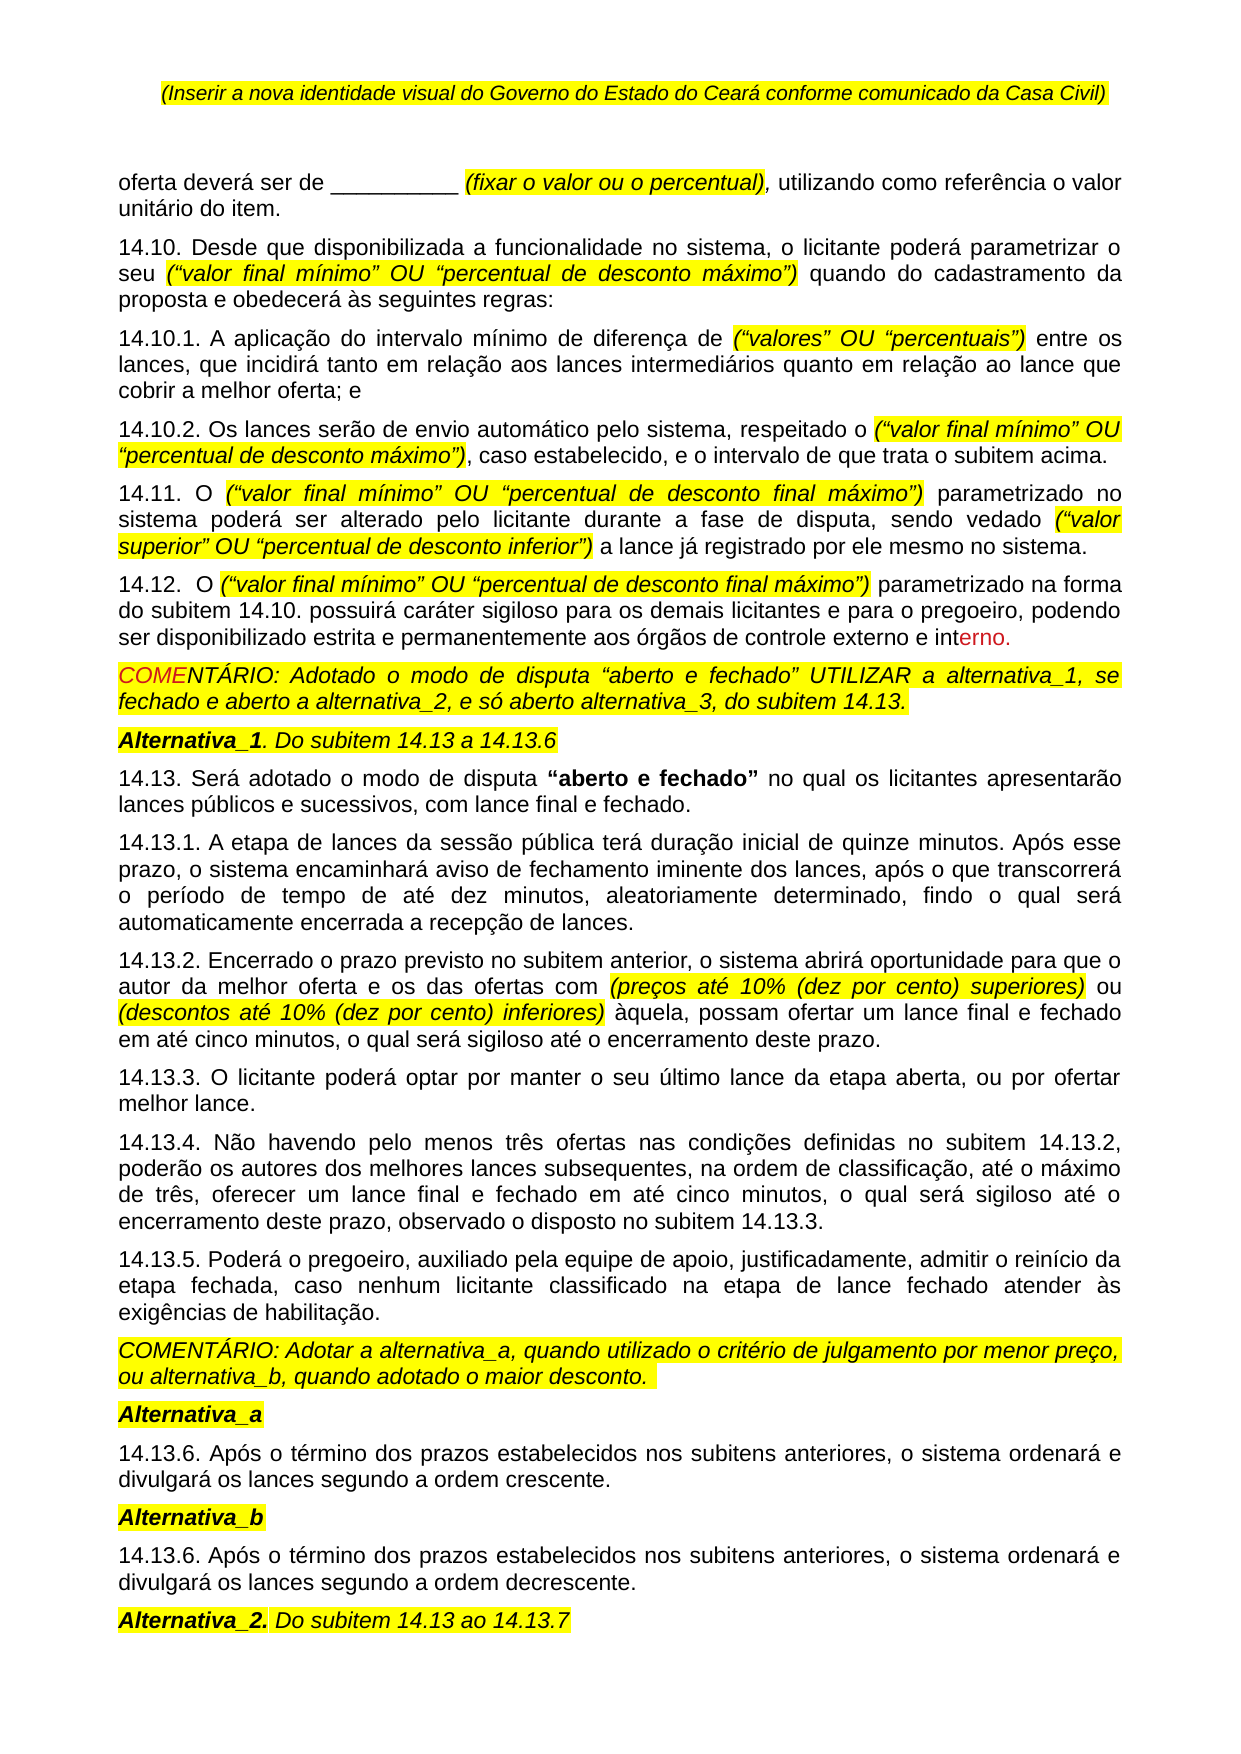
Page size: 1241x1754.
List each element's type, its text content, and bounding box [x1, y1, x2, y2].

text 14.13.5. Poderá o pregoeiro, auxiliado pela equipe de apoio, justificadamente, admitir o reinício da etapa fechada, caso nenhum licitante classificado na etapa de lance fechado atender às exigências de habilitação. [118, 1246, 1122, 1325]
text 14.10. Desde que disponibilizada a funcionalidade no sistema, o licitante poderá parametrizar o seu (“valor final mínimo” OU “percentual de desconto máximo”) quando do cadastramento da proposta e obedecerá às seguintes regras: [118, 234, 1122, 313]
text 14.13.4. Não havendo pelo menos três ofertas nas condições definidas no subitem 14.13.2, poderão os autores dos melhores lances subsequentes, na ordem de classificação, até o máximo de três, oferecer um lance final e fechado em até cinco minutos, o qual será sigiloso até o encerramento deste prazo, observado o disposto no subitem 14.13.3. [118, 1128, 1122, 1234]
text 14.11. O (“valor final mínimo” OU “percentual de desconto final máximo”) parametrizado no sistema poderá ser alterado pelo licitante durante a fase de disputa, sendo vedado (“valor superior” OU “percentual de desconto inferior”) a lance já registrado por ele mesmo no sistema. [118, 480, 1122, 559]
text 14.13.6. Após o término dos prazos estabelecidos nos subitens anteriores, o sistema ordenará e divulgará os lances segundo a ordem crescente. [118, 1439, 1122, 1492]
text COMENTÁRIO: Adotado o modo de disputa “aberto e fechado” UTILIZAR a alternativa_1, se fechado e aberto a alternativa_2, e só aberto alternativa_3, do subitem 14.13. [118, 662, 1122, 715]
text COMENTÁRIO: Adotar a alternativa_a, quando utilizado o critério de julgamento por menor preço, ou alternativa_b, quando adotado o maior desconto. [118, 1337, 1122, 1389]
text Alternativa_2. Do subitem 14.13 ao 14.13.7 [118, 1607, 1122, 1633]
text 14.12. O (“valor final mínimo” OU “percentual de desconto final máximo”) parametrizado na forma do subitem 14.10. possuirá caráter sigiloso para os demais licitantes e para o pregoeiro, podendo ser disponibilizado estrita e permanentemente aos órgãos de controle externo e interno. [118, 571, 1122, 650]
text 14.13.2. Encerrado o prazo previsto no subitem anterior, o sistema abrirá oportunidade para que o autor da melhor oferta e os das ofertas com (preços até 10% (dez por cento) superiores) ou (descontos até 10% (dez por cento) inferiores) àquela, possam ofertar um lance final e fechado em até cinco minutos, o qual será sigiloso até o encerramento deste prazo. [118, 947, 1122, 1052]
text 14.10.2. Os lances serão de envio automático pelo sistema, respeitado o (“valor final mínimo” OU “percentual de desconto máximo”), caso estabelecido, e o intervalo de que trata o subitem acima. [118, 416, 1122, 468]
text 14.10.1. A aplicação do intervalo mínimo de diferença de (“valores” OU “percentuais”) entre os lances, que incidirá tanto em relação aos lances intermediários quanto em relação ao lance que cobrir a melhor oferta; e [118, 324, 1122, 404]
text Alternativa_b [118, 1504, 1122, 1531]
text 14.13.6. Após o término dos prazos estabelecidos nos subitens anteriores, o sistema ordenará e divulgará os lances segundo a ordem decrescente. [118, 1542, 1122, 1595]
text Alternativa_1. Do subitem 14.13 a 14.13.6 [118, 727, 1122, 753]
text 14.13. Será adotado o modo de disputa “aberto e fechado” no qual os licitantes apresentarão lances públicos e sucessivos, com lance final e fechado. [118, 765, 1122, 817]
text 14.13.3. O licitante poderá optar por manter o seu último lance da etapa aberta, ou por ofertar melhor lance. [118, 1064, 1122, 1117]
text oferta deverá ser de __________ (fixar o valor ou o percentual), utilizando como referência o valor unitário do item. [118, 169, 1122, 222]
text 14.13.1. A etapa de lances da sessão pública terá duração inicial de quinze minutos. Após esse prazo, o sistema encaminhará aviso de fechamento iminente dos lances, após o que transcorrerá o período de tempo de até dez minutos, aleatoriamente determinado, findo o qual será automaticamente encerrada a recepção de lances. [118, 829, 1122, 935]
text Alternativa_a [118, 1401, 1122, 1428]
